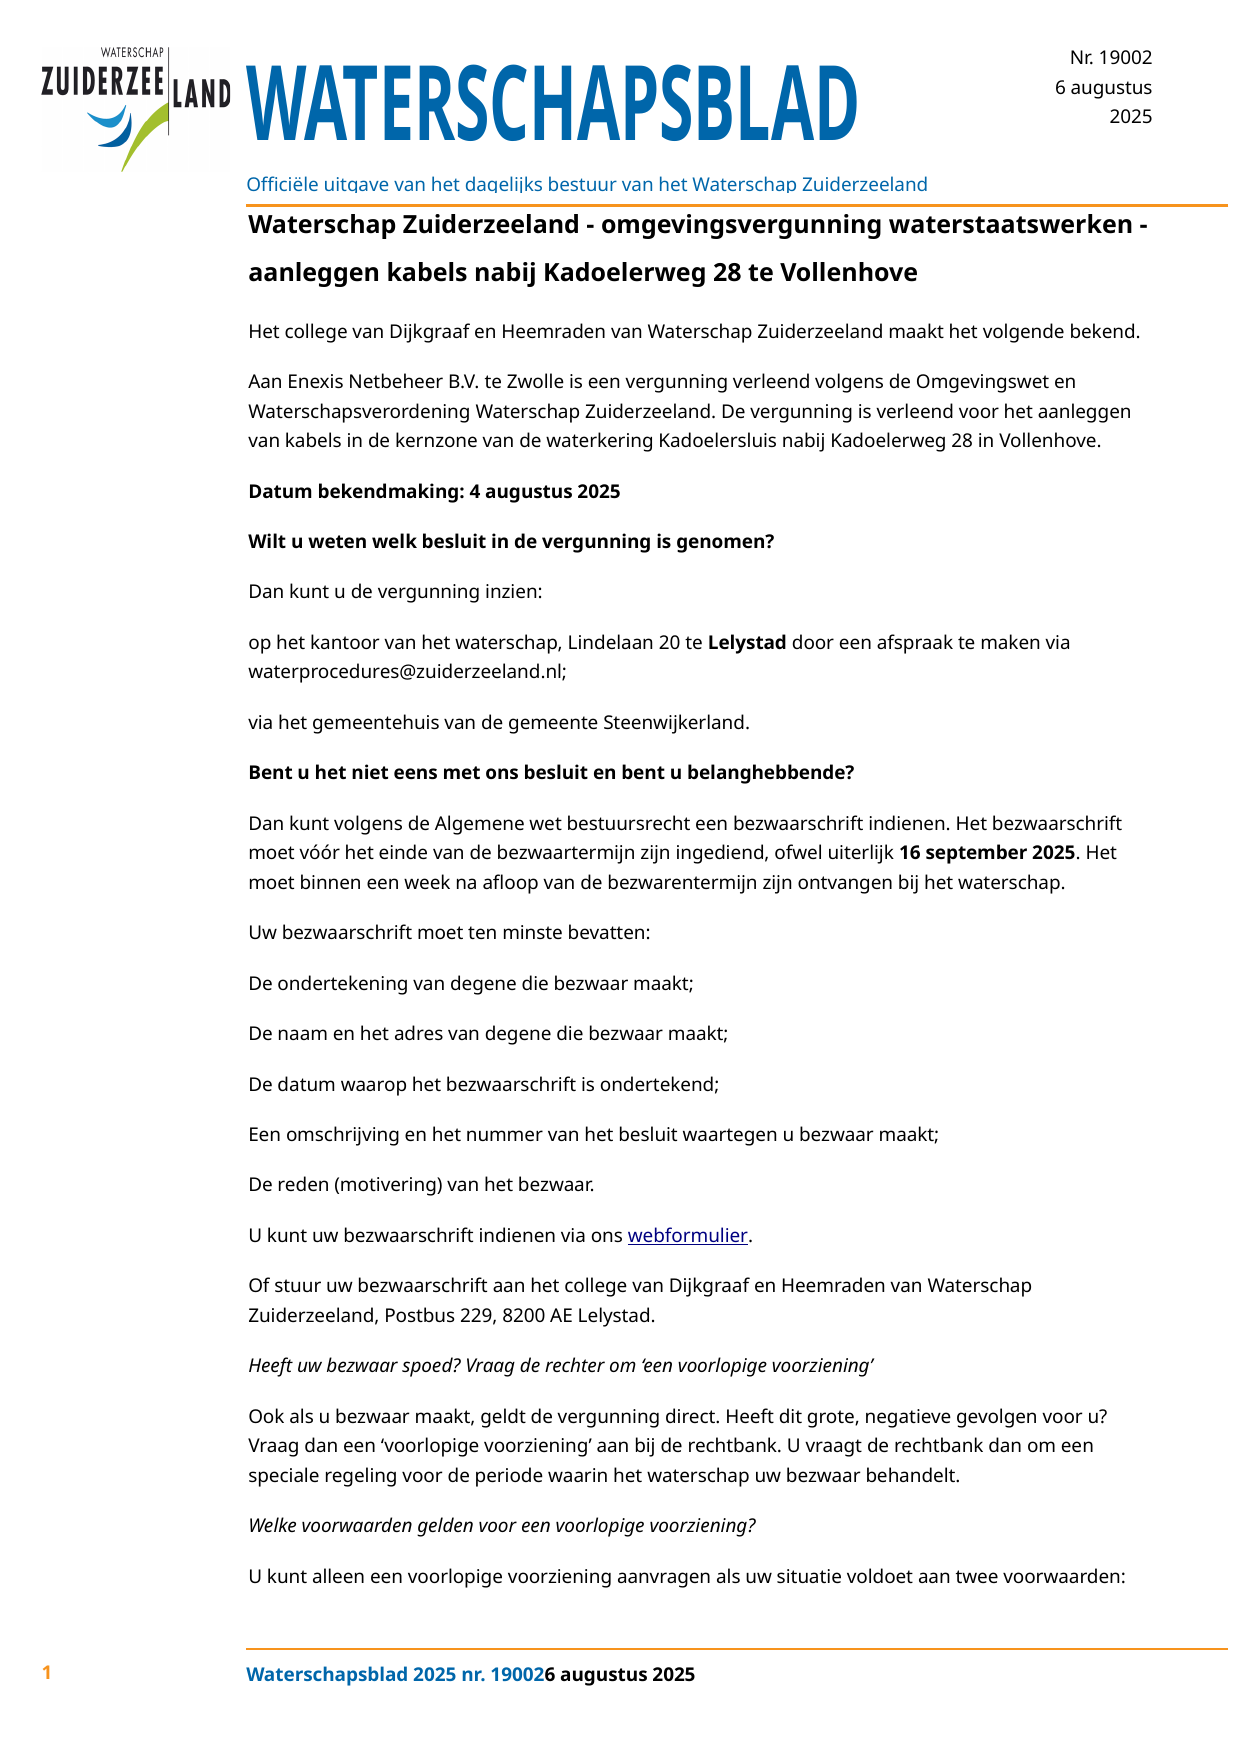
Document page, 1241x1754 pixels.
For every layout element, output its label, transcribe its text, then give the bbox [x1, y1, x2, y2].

text De datum waarop het bezwaarschrift is ondertekend; [248, 1071, 1152, 1097]
text De reden (motivering) van het bezwaar. [248, 1172, 1152, 1197]
text Wilt u weten welk besluit in de vergunning is genomen? [248, 528, 1152, 554]
text Datum bekendmaking: 4 augustus 2025 [248, 478, 1152, 504]
text Uw bezwaarschrift moet ten minste bevatten: [248, 919, 1152, 945]
text via het gemeentehuis van de gemeente Steenwijkerland. [248, 709, 1152, 735]
text Of stuur uw bezwaarschrift aan het college van Dijkgraaf en Heemraden van Waterschap Zuiderzeeland, Postbus 229, 8200 AE Lelystad. [248, 1272, 1152, 1328]
text Ook als u bezwaar maakt, geldt de vergunning direct. Heeft dit grote, negatieve gevolgen voor u? Vraag dan een ‘voorlopige voorziening’ aan bij de rechtbank. U vraagt de rechtbank dan om een speciale regeling voor de periode waarin het waterschap uw bezwaar behandelt. [248, 1403, 1152, 1488]
text De naam en het adres van degene die bezwaar maakt; [248, 1020, 1152, 1046]
text Waterschap Zuiderzeeland - omgevingsvergunning waterstaatswerken - aanleggen kabels nabij Kadoelerweg 28 te Vollenhove [248, 207, 1152, 288]
text Bent u het niet eens met ons besluit en bent u belanghebbende? [248, 759, 1152, 785]
text op het kantoor van het waterschap, Lindelaan 20 te Lelystad door een afspraak te maken via waterprocedures@zuiderzeeland.nl; [248, 629, 1152, 684]
text Een omschrijving en het nummer van het besluit waartegen u bezwaar maakt; [248, 1121, 1152, 1147]
text U kunt uw bezwaarschrift indienen via ons webformulier. [248, 1222, 1152, 1248]
text Het college van Dijkgraaf en Heemraden van Waterschap Zuiderzeeland maakt het volgende bekend. [248, 318, 1152, 344]
text Welke voorwaarden gelden voor een voorlopige voorziening? [248, 1512, 1152, 1538]
text Dan kunt volgens de Algemene wet bestuursrecht een bezwaarschrift indienen. Het bezwaarschrift moet vóór het einde van de bezwaartermijn zijn ingediend, ofwel uiterlijk 16 september 2025. Het moet binnen een week na afloop van de bezwarentermijn zijn ontvangen bij het waterschap. [248, 810, 1152, 895]
text U kunt alleen een voorlopige voorziening aanvragen als uw situatie voldoet aan twee voorwaarden: [248, 1563, 1152, 1589]
picture [41, 47, 231, 172]
text De ondertekening van degene die bezwaar maakt; [248, 970, 1152, 996]
text Aan Enexis Netbeheer B.V. te Zwolle is een vergunning verleend volgens de Omgevingswet en Waterschapsverordening Waterschap Zuiderzeeland. De vergunning is verleend voor het aanleggen van kabels in de kernzone van de waterkering Kadoelersluis nabij Kadoelerweg 28 in Vollenhove. [248, 368, 1152, 453]
text Dan kunt u de vergunning inzien: [248, 579, 1152, 604]
text Heeft uw bezwaar spoed? Vraag de rechter om ‘een voorlopige voorziening’ [248, 1352, 1152, 1378]
